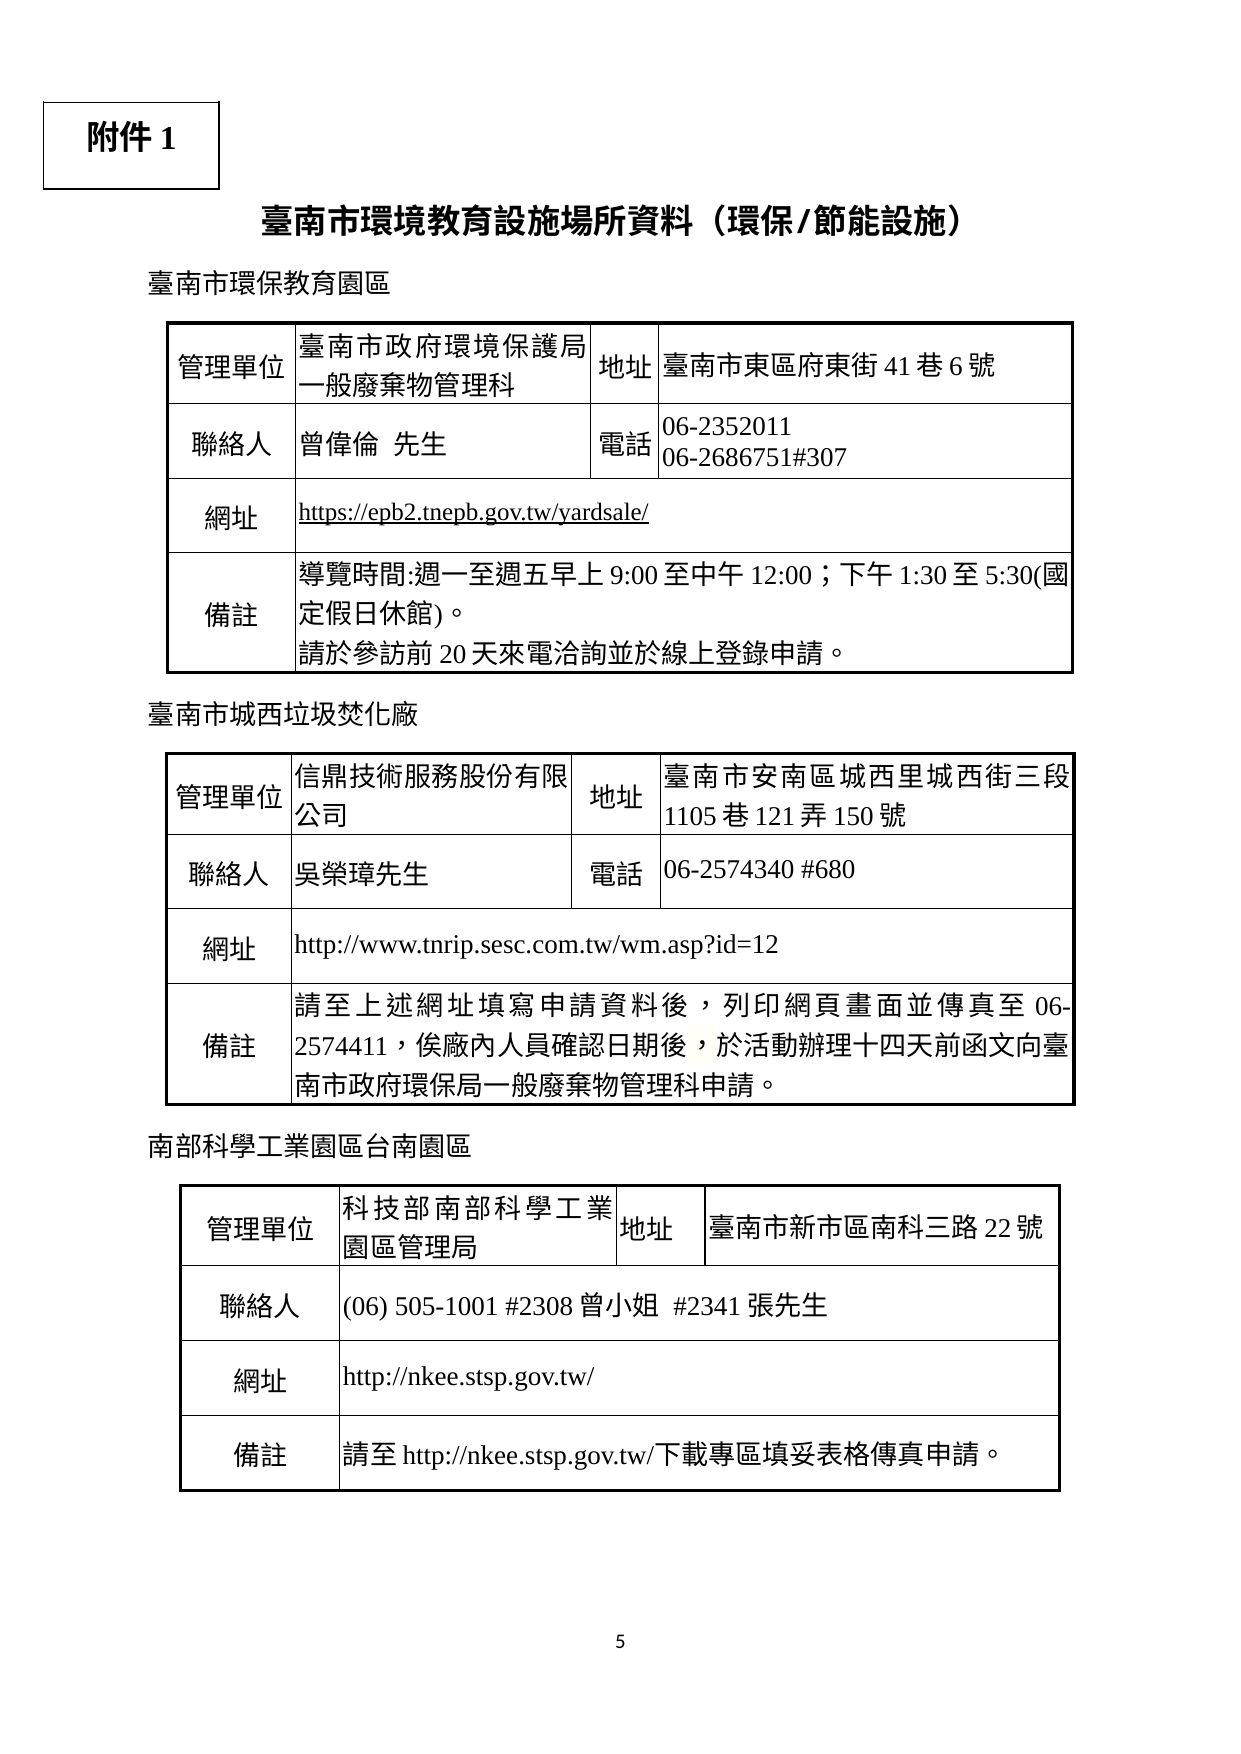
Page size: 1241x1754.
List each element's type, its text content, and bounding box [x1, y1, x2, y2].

table_cell 導覽時間:週一至週五早上9:00至中午12:00；下午1:30至5:30(國定假日休館)。 請於參訪前20天來電洽詢並於線上登錄申請。 [296, 553, 1071, 671]
table_cell 請至上述網址填寫申請資料後，列印網頁畫面並傳真至06-2574411，俟廠內人員確認日期後，於活動辦理十四天前函文向臺南市政府環保局一般廢棄物管理科申請。 [292, 984, 1072, 1103]
table_cell 電話 [572, 835, 660, 908]
table_header 管理單位 [182, 1187, 339, 1265]
table_header 臺南市東區府東街41巷6號 [659, 325, 1071, 403]
table_cell 網址 [168, 909, 291, 983]
text 臺南市城西垃圾焚化廠 [148, 693, 1092, 732]
table_cell 電話 [591, 404, 658, 478]
table_header 地址 [617, 1187, 704, 1265]
table_cell 網址 [182, 1341, 339, 1414]
table_header 地址 [572, 755, 660, 833]
table_cell 請至http://nkee.stsp.gov.tw/下載專區填妥表格傳真申請。 [340, 1416, 1058, 1489]
table_cell 聯絡人 [169, 404, 295, 478]
table_cell https://epb2.tnepb.gov.tw/yardsale/ [296, 479, 1071, 552]
table_cell 備註 [182, 1416, 339, 1489]
table_cell 聯絡人 [168, 835, 291, 908]
table_header 臺南市政府環境保護局一般廢棄物管理科 [296, 325, 590, 403]
table_header 臺南市安南區城西里城西街三段1105巷121弄150號 [661, 755, 1072, 833]
table_header 管理單位 [168, 755, 291, 833]
table_cell 備註 [168, 984, 291, 1103]
table_cell 06-2574340 #680 [661, 835, 1072, 908]
table_header 管理單位 [169, 325, 295, 403]
table_cell http://nkee.stsp.gov.tw/ [340, 1341, 1058, 1414]
table_header 信鼎技術服務股份有限公司 [292, 755, 571, 833]
text 附件1 [59, 111, 203, 159]
text [44, 103, 218, 188]
table_header 地址 [591, 325, 658, 403]
text 臺南市環境教育設施場所資料（環保/節能設施） [148, 195, 1092, 244]
table_cell http://www.tnrip.sesc.com.tw/wm.asp?id=12 [292, 909, 1072, 983]
table_cell 備註 [169, 553, 295, 671]
text 臺南市環保教育園區 [148, 262, 1092, 302]
table_header 科技部南部科學工業園區管理局 [340, 1187, 616, 1265]
table_cell 網址 [169, 479, 295, 552]
table_cell 聯絡人 [182, 1266, 339, 1340]
text 南部科學工業園區台南園區 [148, 1125, 1092, 1164]
table_cell 曾偉倫 先生 [296, 404, 590, 478]
table_header 臺南市新市區南科三路22號 [706, 1187, 1058, 1265]
table_cell 06-2352011 06-2686751#307 [659, 404, 1071, 478]
table_cell 吳榮璋先生 [292, 835, 571, 908]
table_cell (06) 505-1001 #2308曾小姐 #2341 張先生 [340, 1266, 1058, 1340]
